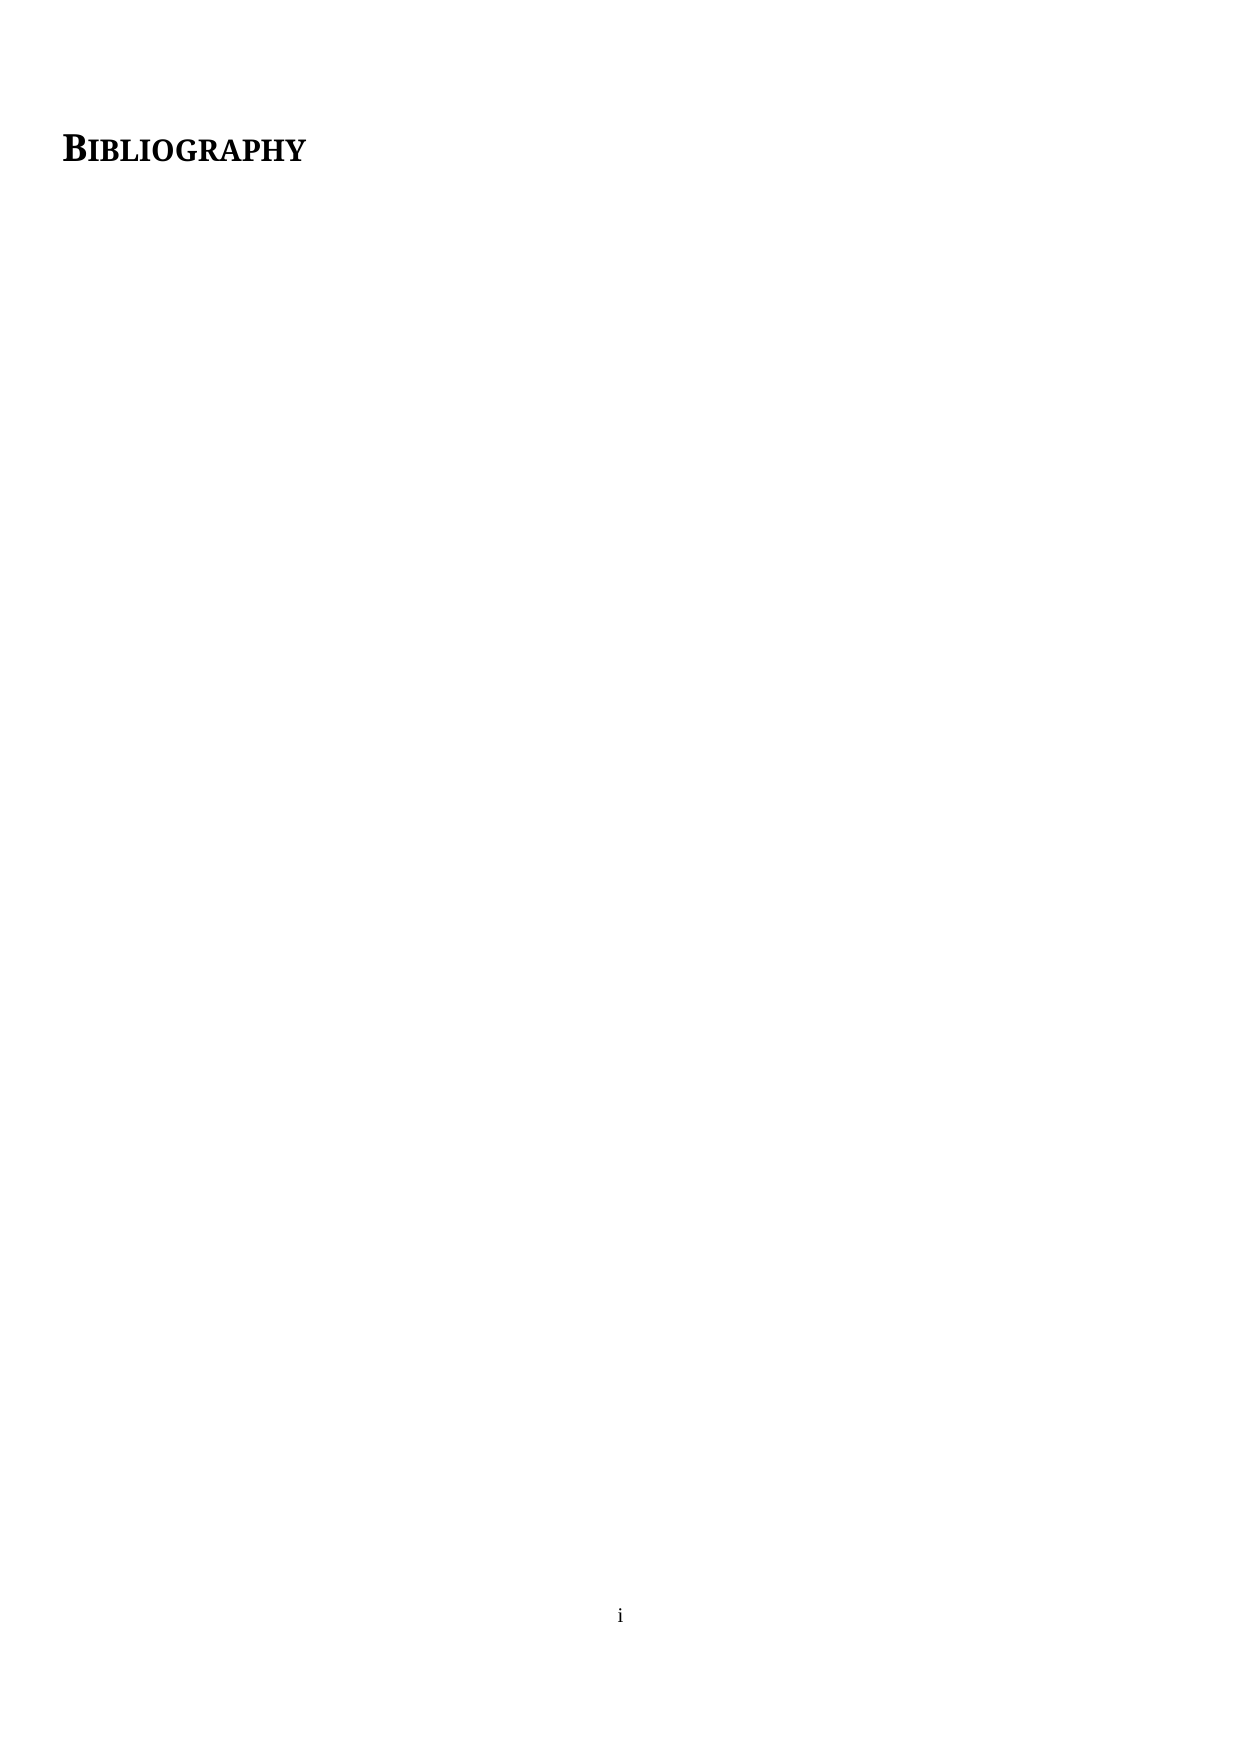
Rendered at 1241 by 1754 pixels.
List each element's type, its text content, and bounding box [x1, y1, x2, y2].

subtitle Bibliography [62, 121, 1149, 172]
